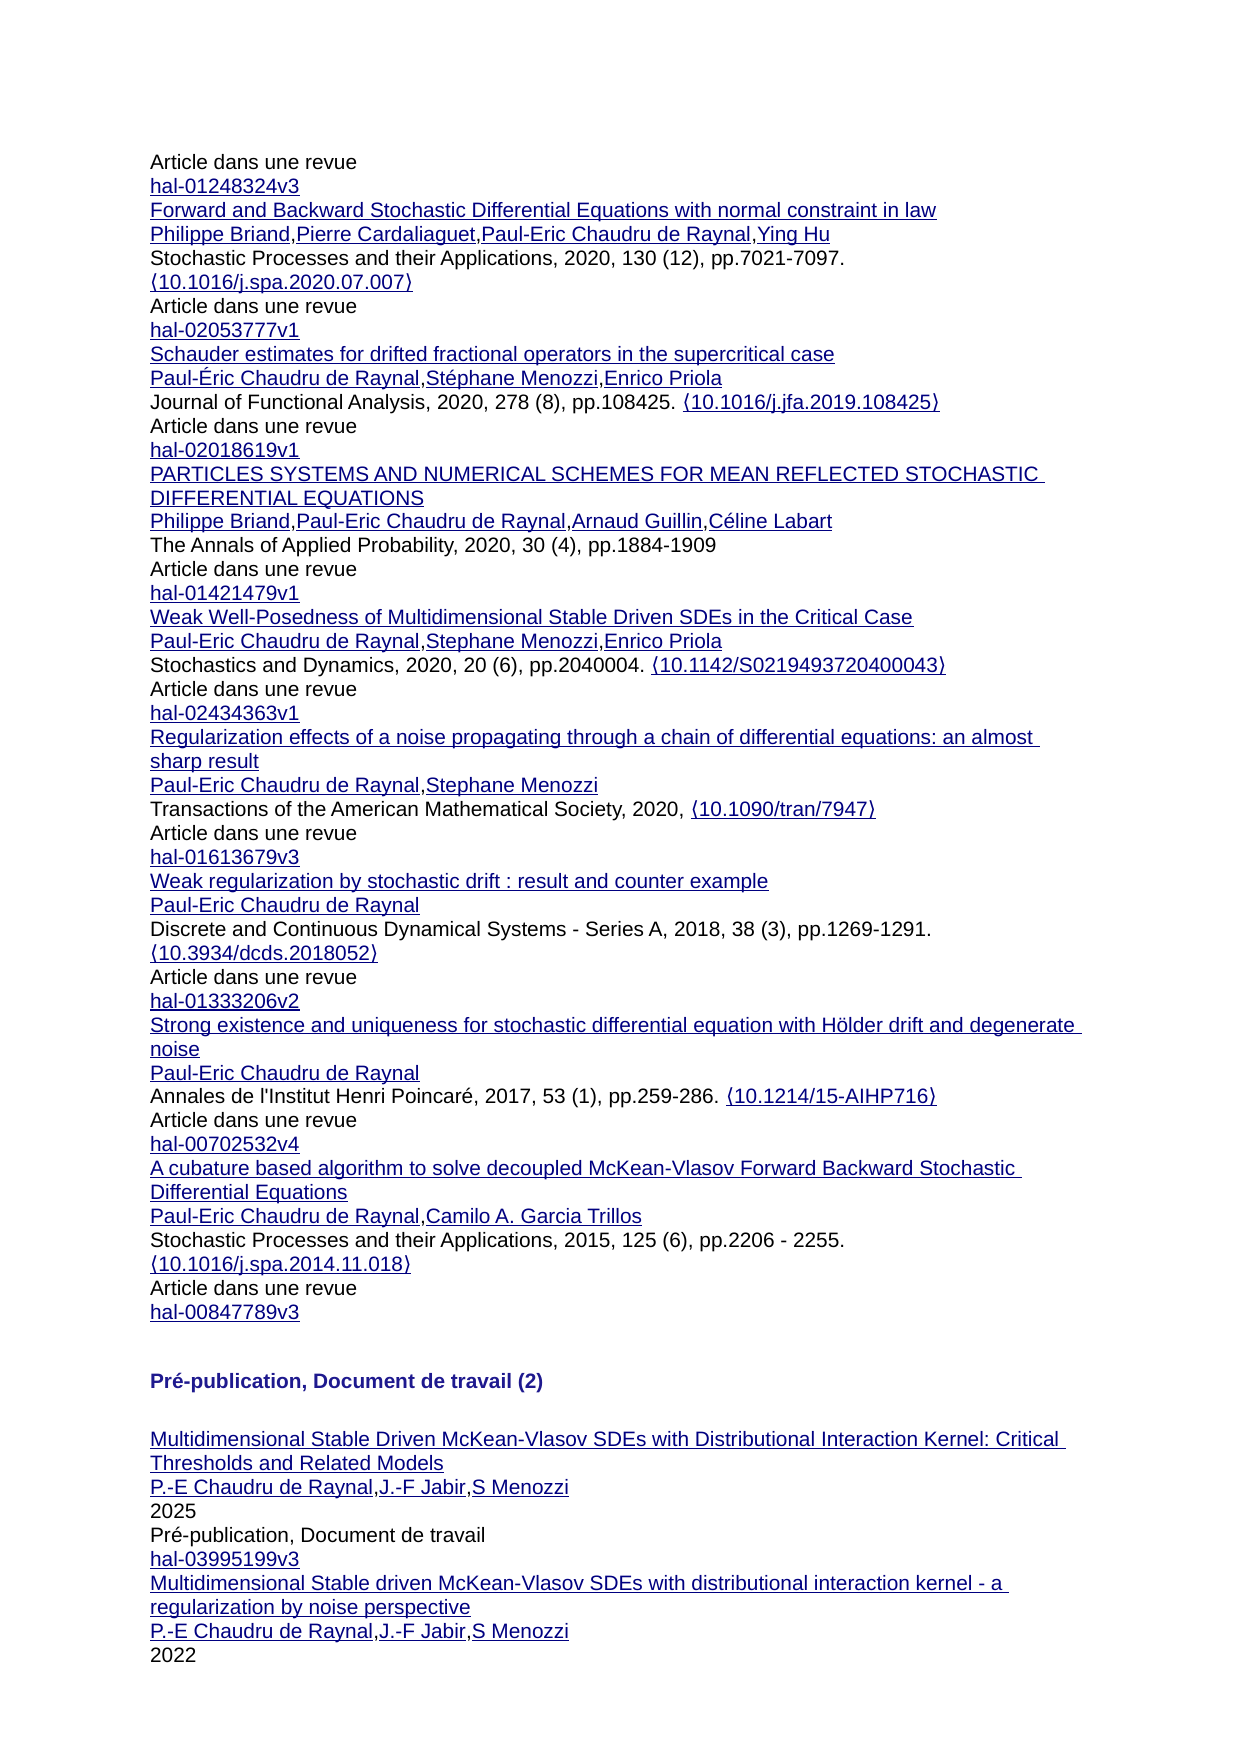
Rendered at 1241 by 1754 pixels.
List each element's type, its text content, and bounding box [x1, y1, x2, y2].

table_cell A cubature based algorithm to solve decoupled McKean-Vlasov Forward Backward Stochastic Differential Equations Paul-Eric Chaudru de Raynal,Camilo A. Garcia Trillos Stochastic Processes and their Applications, 2015, 125 (6), pp.2206 - 2255. ⟨10.1016/j.spa.2014.11.018⟩ Article dans une revue hal-00847789v3 [150, 1156, 1090, 1324]
table_cell Schauder estimates for drifted fractional operators in the supercritical case Paul-Éric Chaudru de Raynal,Stéphane Menozzi,Enrico Priola Journal of Functional Analysis, 2020, 278 (8), pp.108425. ⟨10.1016/j.jfa.2019.108425⟩ Article dans une revue hal-02018619v1 [150, 342, 1090, 461]
subtitle Pré-publication, Document de travail (2) [150, 1369, 1090, 1393]
table_cell Weak Well-Posedness of Multidimensional Stable Driven SDEs in the Critical Case Paul-Eric Chaudru de Raynal,Stephane Menozzi,Enrico Priola Stochastics and Dynamics, 2020, 20 (6), pp.2040004. ⟨10.1142/S0219493720400043⟩ Article dans une revue hal-02434363v1 [150, 605, 1090, 725]
table_cell Strong existence and uniqueness for stochastic differential equation with Hölder drift and degenerate noise Paul-Eric Chaudru de Raynal Annales de l'Institut Henri Poincaré, 2017, 53 (1), pp.259-286. ⟨10.1214/15-AIHP716⟩ Article dans une revue hal-00702532v4 [150, 1013, 1090, 1156]
table_header Multidimensional Stable Driven McKean-Vlasov SDEs with Distributional Interaction Kernel: Critical Thresholds and Related Models P.-E Chaudru de Raynal,J.-F Jabir,S Menozzi 2025 Pré-publication, Document de travail hal-03995199v3 [150, 1427, 1090, 1571]
table_cell Weak regularization by stochastic drift : result and counter example Paul-Eric Chaudru de Raynal Discrete and Continuous Dynamical Systems - Series A, 2018, 38 (3), pp.1269-1291. ⟨10.3934/dcds.2018052⟩ Article dans une revue hal-01333206v2 [150, 869, 1090, 1012]
table_cell Article dans une revue hal-01248324v3 [150, 150, 1090, 198]
table_cell PARTICLES SYSTEMS AND NUMERICAL SCHEMES FOR MEAN REFLECTED STOCHASTIC DIFFERENTIAL EQUATIONS Philippe Briand,Paul-Eric Chaudru de Raynal,Arnaud Guillin,Céline Labart The Annals of Applied Probability, 2020, 30 (4), pp.1884-1909 Article dans une revue hal-01421479v1 [150, 461, 1090, 605]
table_cell Multidimensional Stable driven McKean-Vlasov SDEs with distributional interaction kernel - a regularization by noise perspective P.-E Chaudru de Raynal,J.-F Jabir,S Menozzi 2022 [150, 1571, 1090, 1667]
table_cell Forward and Backward Stochastic Differential Equations with normal constraint in law Philippe Briand,Pierre Cardaliaguet,Paul-Eric Chaudru de Raynal,Ying Hu Stochastic Processes and their Applications, 2020, 130 (12), pp.7021-7097. ⟨10.1016/j.spa.2020.07.007⟩ Article dans une revue hal-02053777v1 [150, 198, 1090, 342]
table_cell Regularization effects of a noise propagating through a chain of differential equations: an almost sharp result Paul-Eric Chaudru de Raynal,Stephane Menozzi Transactions of the American Mathematical Society, 2020, ⟨10.1090/tran/7947⟩ Article dans une revue hal-01613679v3 [150, 725, 1090, 869]
